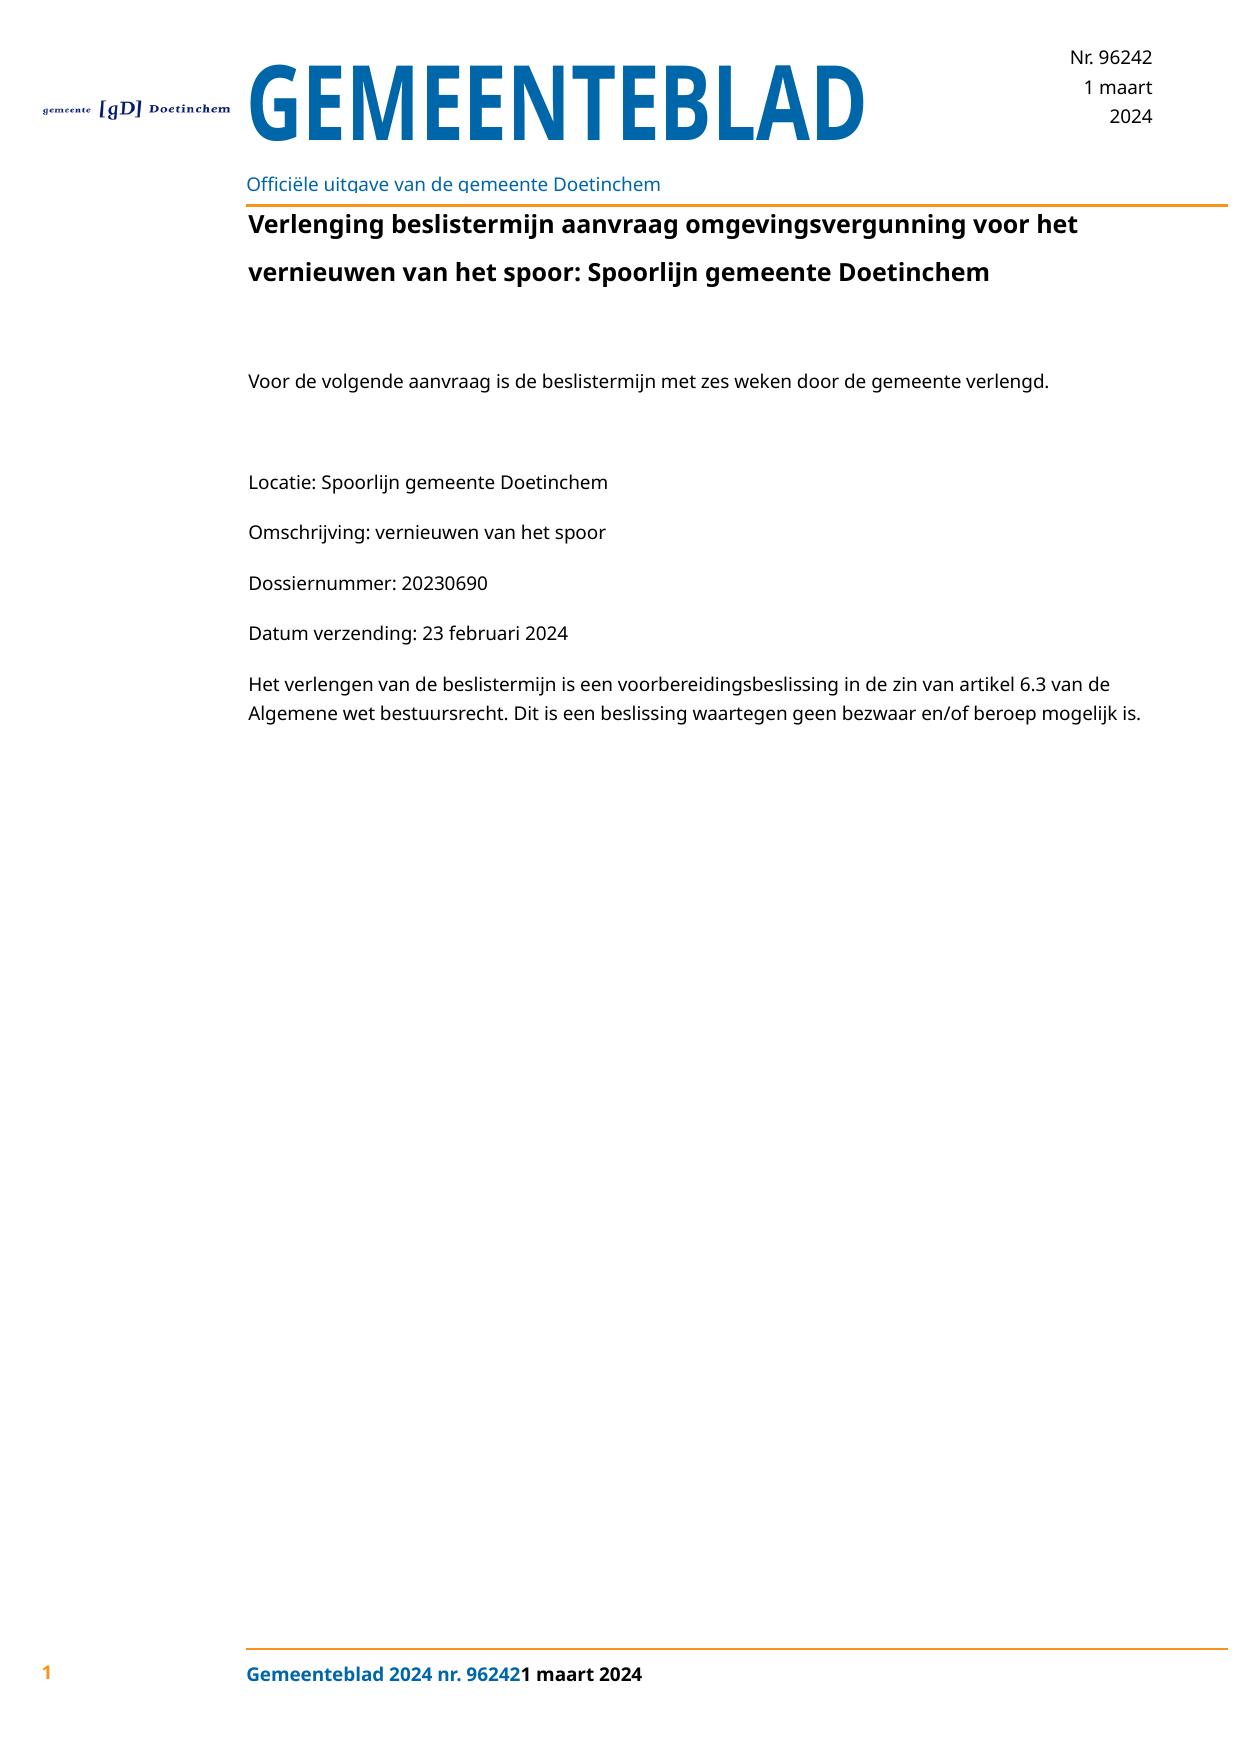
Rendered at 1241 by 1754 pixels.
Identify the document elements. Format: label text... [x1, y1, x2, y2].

text Verlenging beslistermijn aanvraag omgevingsvergunning voor het vernieuwen van het spoor: Spoorlijn gemeente Doetinchem [248, 207, 1152, 288]
text Voor de volgende aanvraag is de beslistermijn met zes weken door de gemeente verlengd. [248, 368, 1152, 394]
text Datum verzending: 23 februari 2024 [248, 620, 1152, 646]
text Dossiernummer: 20230690 [248, 570, 1152, 596]
text Het verlengen van de beslistermijn is een voorbereidingsbeslissing in de zin van artikel 6.3 van de Algemene wet bestuursrecht. Dit is een beslissing waartegen geen bezwaar en/of beroep mogelijk is. [248, 671, 1152, 726]
text Locatie: Spoorlijn gemeente Doetinchem [248, 469, 1152, 495]
text Omschrijving: vernieuwen van het spoor [248, 519, 1152, 545]
picture [41, 47, 231, 172]
